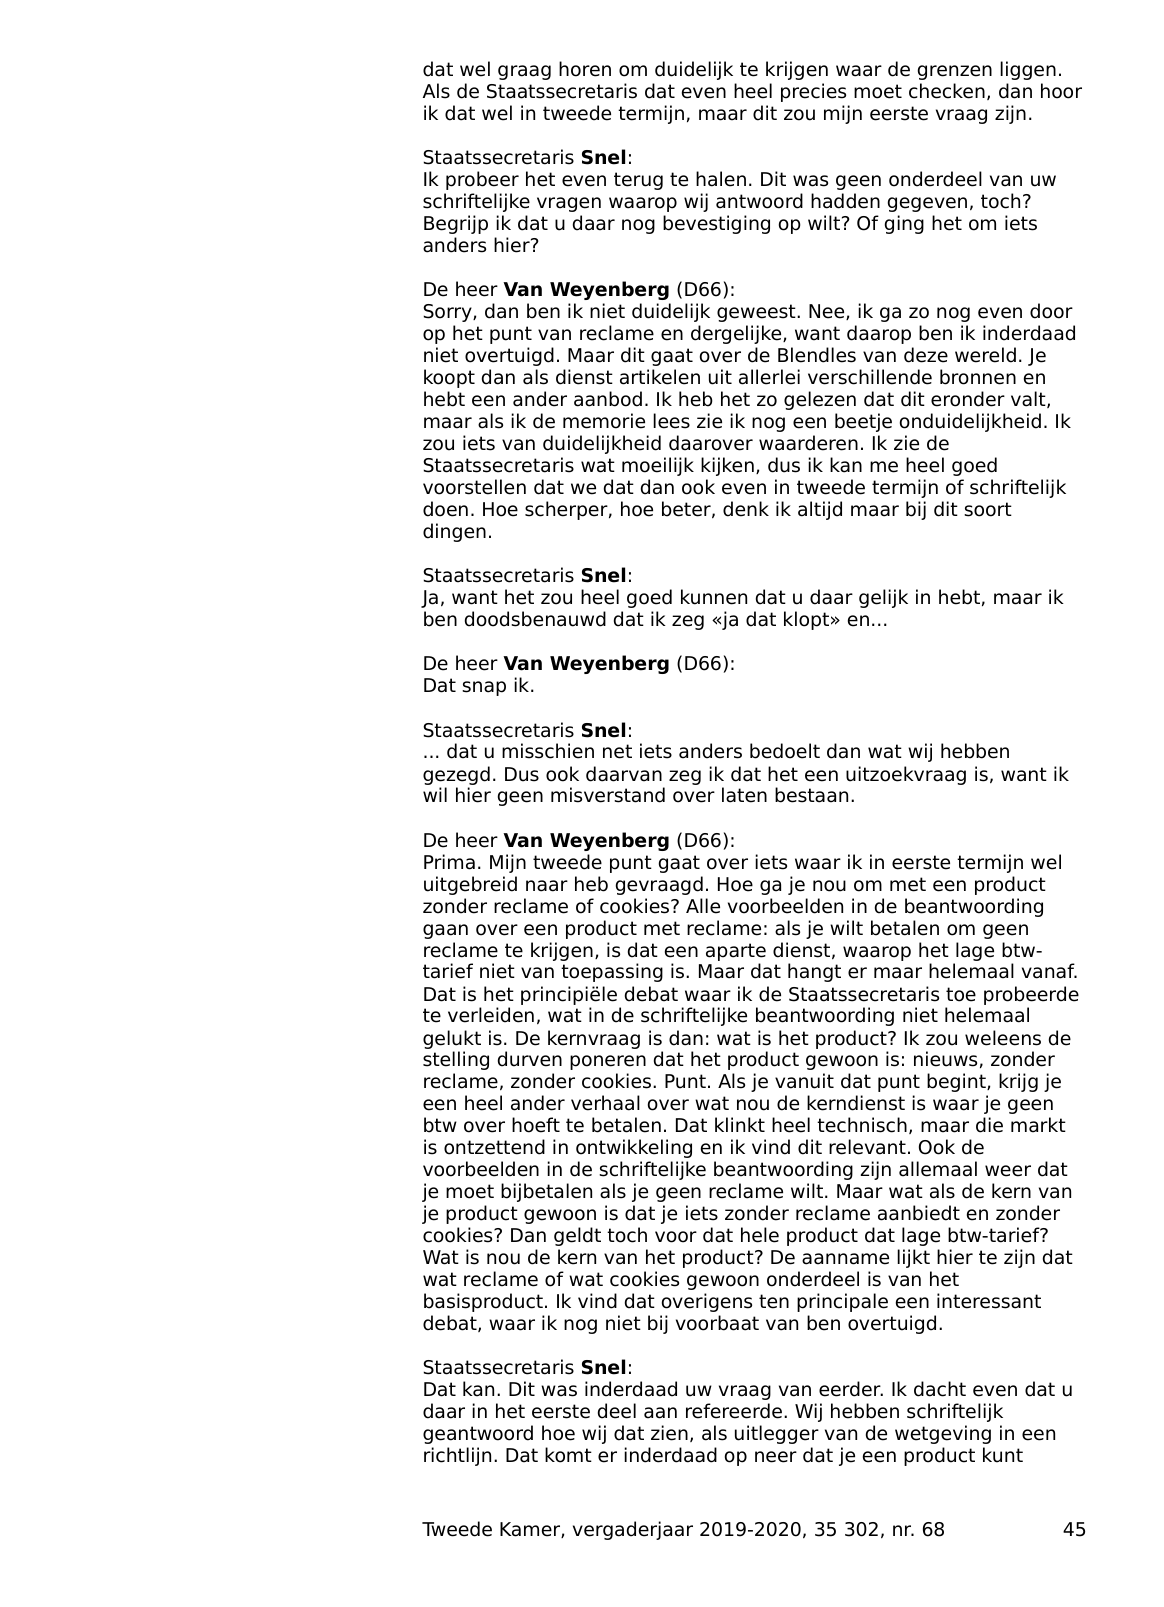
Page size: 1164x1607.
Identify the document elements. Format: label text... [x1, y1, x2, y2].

text De heer Van Weyenberg (D66): [422, 653, 1087, 675]
text Staatssecretaris Snel: [422, 1357, 1087, 1379]
text De heer Van Weyenberg (D66): [422, 829, 1087, 852]
text Dat snap ik. [422, 675, 1087, 697]
text Ja, want het zou heel goed kunnen dat u daar gelijk in hebt, maar ik ben doodsbenauwd dat ik zeg «ja dat klopt» en... [422, 587, 1087, 631]
text Staatssecretaris Snel: [422, 565, 1087, 587]
text De heer Van Weyenberg (D66): [422, 279, 1087, 301]
text Ik probeer het even terug te halen. Dit was geen onderdeel van uw schriftelijke vragen waarop wij antwoord hadden gegeven, toch? Begrijp ik dat u daar nog bevestiging op wilt? Of ging het om iets anders hier? [422, 169, 1087, 257]
text dat wel graag horen om duidelijk te krijgen waar de grenzen liggen. Als de Staatssecretaris dat even heel precies moet checken, dan hoor ik dat wel in tweede termijn, maar dit zou mijn eerste vraag zijn. [422, 59, 1087, 125]
text Staatssecretaris Snel: [422, 147, 1087, 169]
text Sorry, dan ben ik niet duidelijk geweest. Nee, ik ga zo nog even door op het punt van reclame en dergelijke, want daarop ben ik inderdaad niet overtuigd. Maar dit gaat over de Blendles van deze wereld. Je koopt dan als dienst artikelen uit allerlei verschillende bronnen en hebt een ander aanbod. Ik heb het zo gelezen dat dit eronder valt, maar als ik de memorie lees zie ik nog een beetje onduidelijkheid. Ik zou iets van duidelijkheid daarover waarderen. Ik zie de Staatssecretaris wat moeilijk kijken, dus ik kan me heel goed voorstellen dat we dat dan ook even in tweede termijn of schriftelijk doen. Hoe scherper, hoe beter, denk ik altijd maar bij dit soort dingen. [422, 301, 1087, 543]
text Staatssecretaris Snel: [422, 719, 1087, 741]
text Prima. Mijn tweede punt gaat over iets waar ik in eerste termijn wel uitgebreid naar heb gevraagd. Hoe ga je nou om met een product zonder reclame of cookies? Alle voorbeelden in de beantwoording gaan over een product met reclame: als je wilt betalen om geen reclame te krijgen, is dat een aparte dienst, waarop het lage btw-tarief niet van toepassing is. Maar dat hangt er maar helemaal vanaf. Dat is het principiële debat waar ik de Staatssecretaris toe probeerde te verleiden, wat in de schriftelijke beantwoording niet helemaal gelukt is. De kernvraag is dan: wat is het product? Ik zou weleens de stelling durven poneren dat het product gewoon is: nieuws, zonder reclame, zonder cookies. Punt. Als je vanuit dat punt begint, krijg je een heel ander verhaal over wat nou de kerndienst is waar je geen btw over hoeft te betalen. Dat klinkt heel technisch, maar die markt is ontzettend in ontwikkeling en ik vind dit relevant. Ook de voorbeelden in de schriftelijke beantwoording zijn allemaal weer dat je moet bijbetalen als je geen reclame wilt. Maar wat als de kern van je product gewoon is dat je iets zonder reclame aanbiedt en zonder cookies? Dan geldt toch voor dat hele product dat lage btw-tarief? Wat is nou de kern van het product? De aanname lijkt hier te zijn dat wat reclame of wat cookies gewoon onderdeel is van het basisproduct. Ik vind dat overigens ten principale een interessant debat, waar ik nog niet bij voorbaat van ben overtuigd. [422, 852, 1087, 1335]
text Dat kan. Dit was inderdaad uw vraag van eerder. Ik dacht even dat u daar in het eerste deel aan refereerde. Wij hebben schriftelijk geantwoord hoe wij dat zien, als uitlegger van de wetgeving in een richtlijn. Dat komt er inderdaad op neer dat je een product kunt [422, 1379, 1087, 1467]
text ... dat u misschien net iets anders bedoelt dan wat wij hebben gezegd. Dus ook daarvan zeg ik dat het een uitzoekvraag is, want ik wil hier geen misverstand over laten bestaan. [422, 741, 1087, 807]
